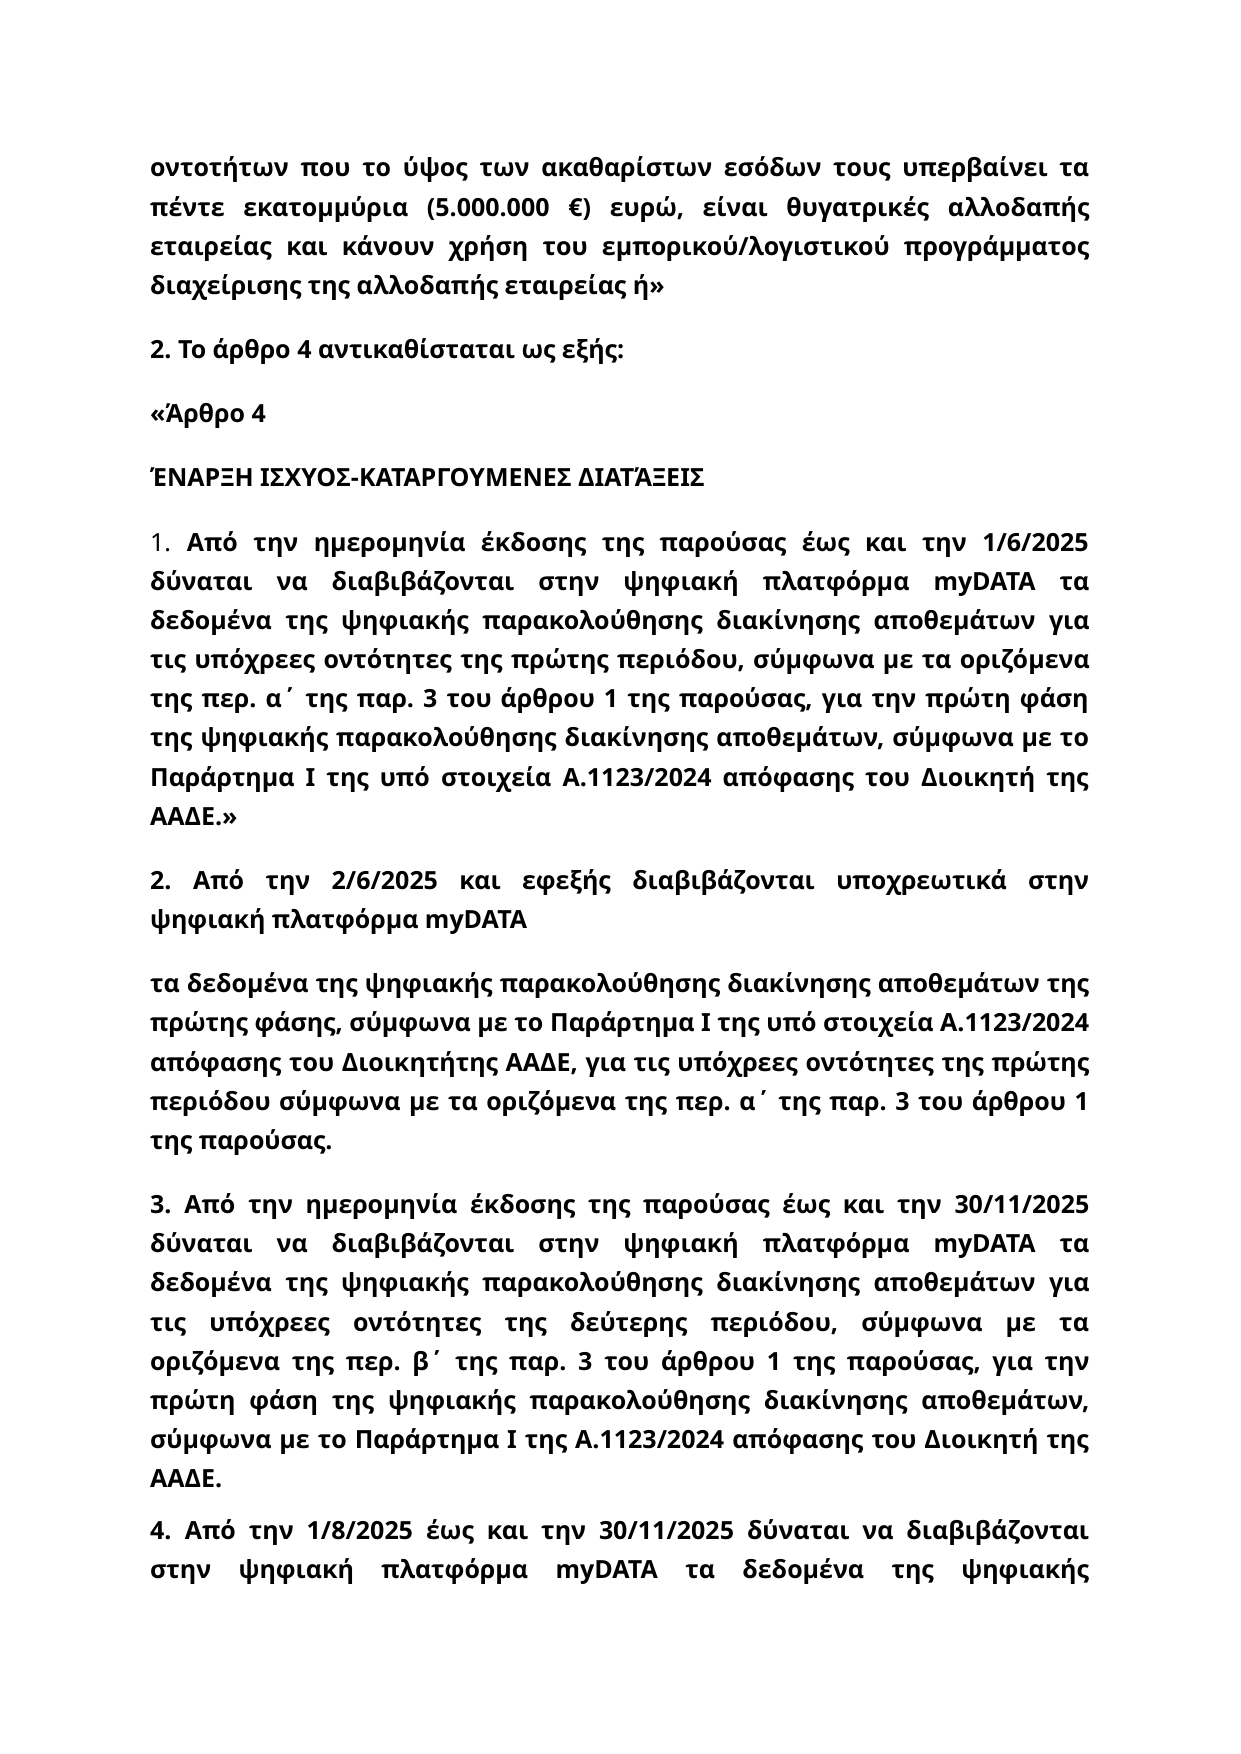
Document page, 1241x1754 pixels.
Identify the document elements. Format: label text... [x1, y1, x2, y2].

text τα δεδομένα της ψηφιακής παρακολούθησης διακίνησης αποθεμάτων της πρώτης φάσης, σύμφωνα με το Παράρτημα Ι της υπό στοιχεία Α.1123/2024 απόφασης του Διοικητήτης ΑΑΔΕ, για τις υπόχρεες οντότητες της πρώτης περιόδου σύμφωνα με τα οριζόμενα της περ. α΄ της παρ. 3 του άρθρου 1 της παρούσας. [150, 966, 1090, 1157]
text «Άρθρο 4 [150, 396, 1090, 430]
text 4. Από την 1/8/2025 έως και την 30/11/2025 δύναται να διαβιβάζονται στην ψηφιακή πλατφόρμα myDATA τα δεδομένα της ψηφιακής [150, 1512, 1090, 1586]
text 2. Το άρθρο 4 αντικαθίσταται ως εξής: [150, 332, 1090, 366]
text 3. Από την ημερομηνία έκδοσης της παρούσας έως και την 30/11/2025 δύναται να διαβιβάζονται στην ψηφιακή πλατφόρμα myDATA τα δεδομένα της ψηφιακής παρακολούθησης διακίνησης αποθεμάτων για τις υπόχρεες οντότητες της δεύτερης περιόδου, σύμφωνα με τα οριζόμενα της περ. β΄ της παρ. 3 του άρθρου 1 της παρούσας, για την πρώτη φάση της ψηφιακής παρακολούθησης διακίνησης αποθεμάτων, σύμφωνα με το Παράρτημα Ι της Α.1123/2024 απόφασης του Διοικητή της ΑΑΔΕ. [150, 1187, 1090, 1495]
text 2. Από την 2/6/2025 και εφεξής διαβιβάζονται υποχρεωτικά στην ψηφιακή πλατφόρμα myDATA [150, 862, 1090, 936]
text ΈΝΑΡΞΗ ΙΣΧΥΟΣ-ΚΑΤΑΡΓΟΥΜΕΝΕΣ ΔΙΑΤΆΞΕΙΣ [150, 460, 1090, 494]
text 1. Από την ημερομηνία έκδοσης της παρούσας έως και την 1/6/2025 δύναται να διαβιβάζονται στην ψηφιακή πλατφόρμα myDATA τα δεδομένα της ψηφιακής παρακολούθησης διακίνησης αποθεμάτων για τις υπόχρεες οντότητες της πρώτης περιόδου, σύμφωνα με τα οριζόμενα της περ. α΄ της παρ. 3 του άρθρου 1 της παρούσας, για την πρώτη φάση της ψηφιακής παρακολούθησης διακίνησης αποθεμάτων, σύμφωνα με το Παράρτημα Ι της υπό στοιχεία Α.1123/2024 απόφασης του Διοικητή της ΑΑΔΕ.» [150, 524, 1090, 832]
text οντοτήτων που το ύψος των ακαθαρίστων εσόδων τους υπερβαίνει τα πέντε εκατομμύρια (5.000.000 €) ευρώ, είναι θυγατρικές αλλοδαπής εταιρείας και κάνουν χρήση του εμπορικού/λογιστικού προγράμματος διαχείρισης της αλλοδαπής εταιρείας ή» [150, 150, 1090, 302]
